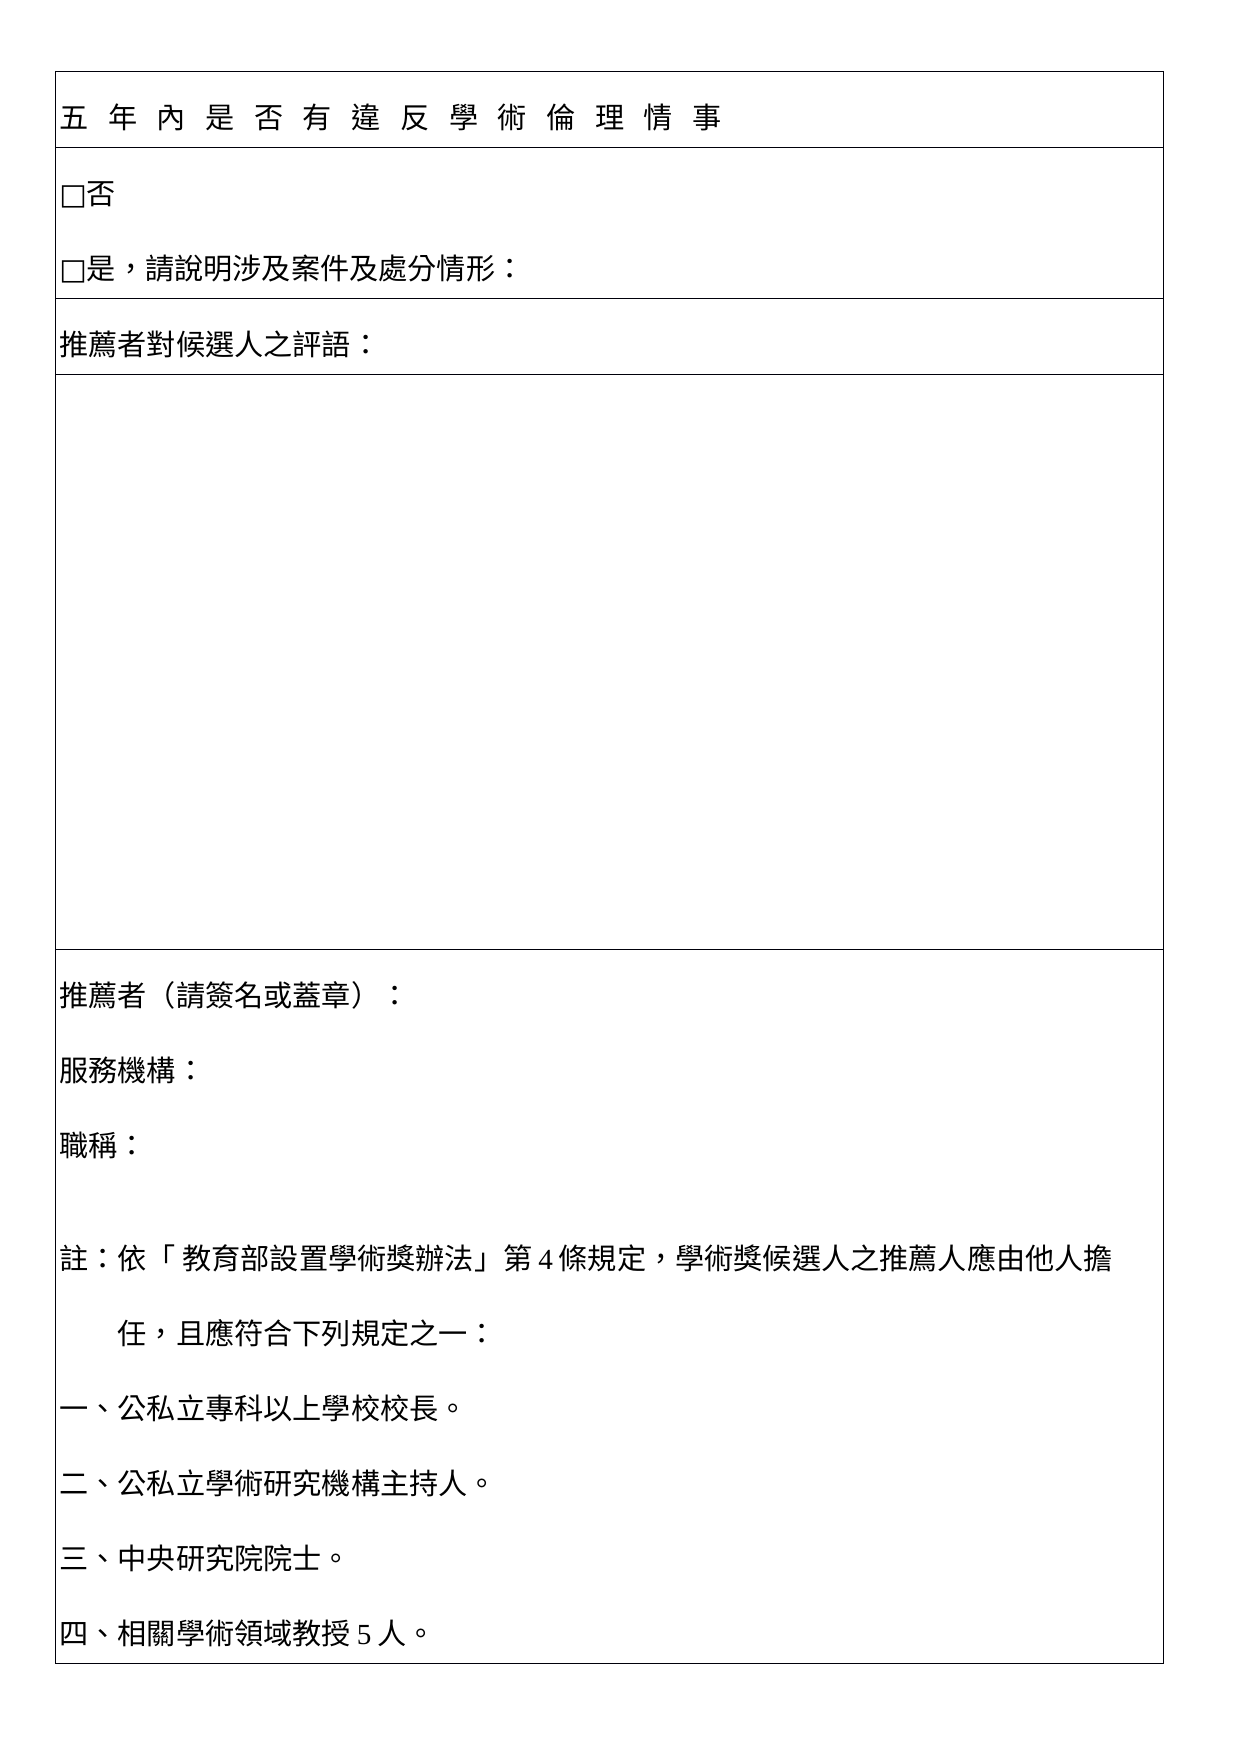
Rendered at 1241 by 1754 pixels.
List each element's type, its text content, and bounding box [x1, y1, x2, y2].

table_cell □否 □是，請說明涉及案件及處分情形： [56, 148, 1163, 298]
table_cell 推薦者對候選人之評語： [56, 299, 1163, 374]
table_cell 推薦者（請簽名或蓋章）： 服務機構： 職稱： 註：依「 教育部設置學術獎辦法」第4條規定，學術獎候選人之推薦人應由他人擔任，且應符合下列規定之一： 一、公私立專科以上學校校長。 二、公私立學術研究機構主持人。 三、中央研究院院士。 四、相關學術領域教授5人。 [56, 950, 1163, 1663]
table_cell [56, 375, 1163, 949]
table_cell 五 年 內 是 否 有 違 反 學 術 倫 理 情 事 [56, 72, 1163, 147]
